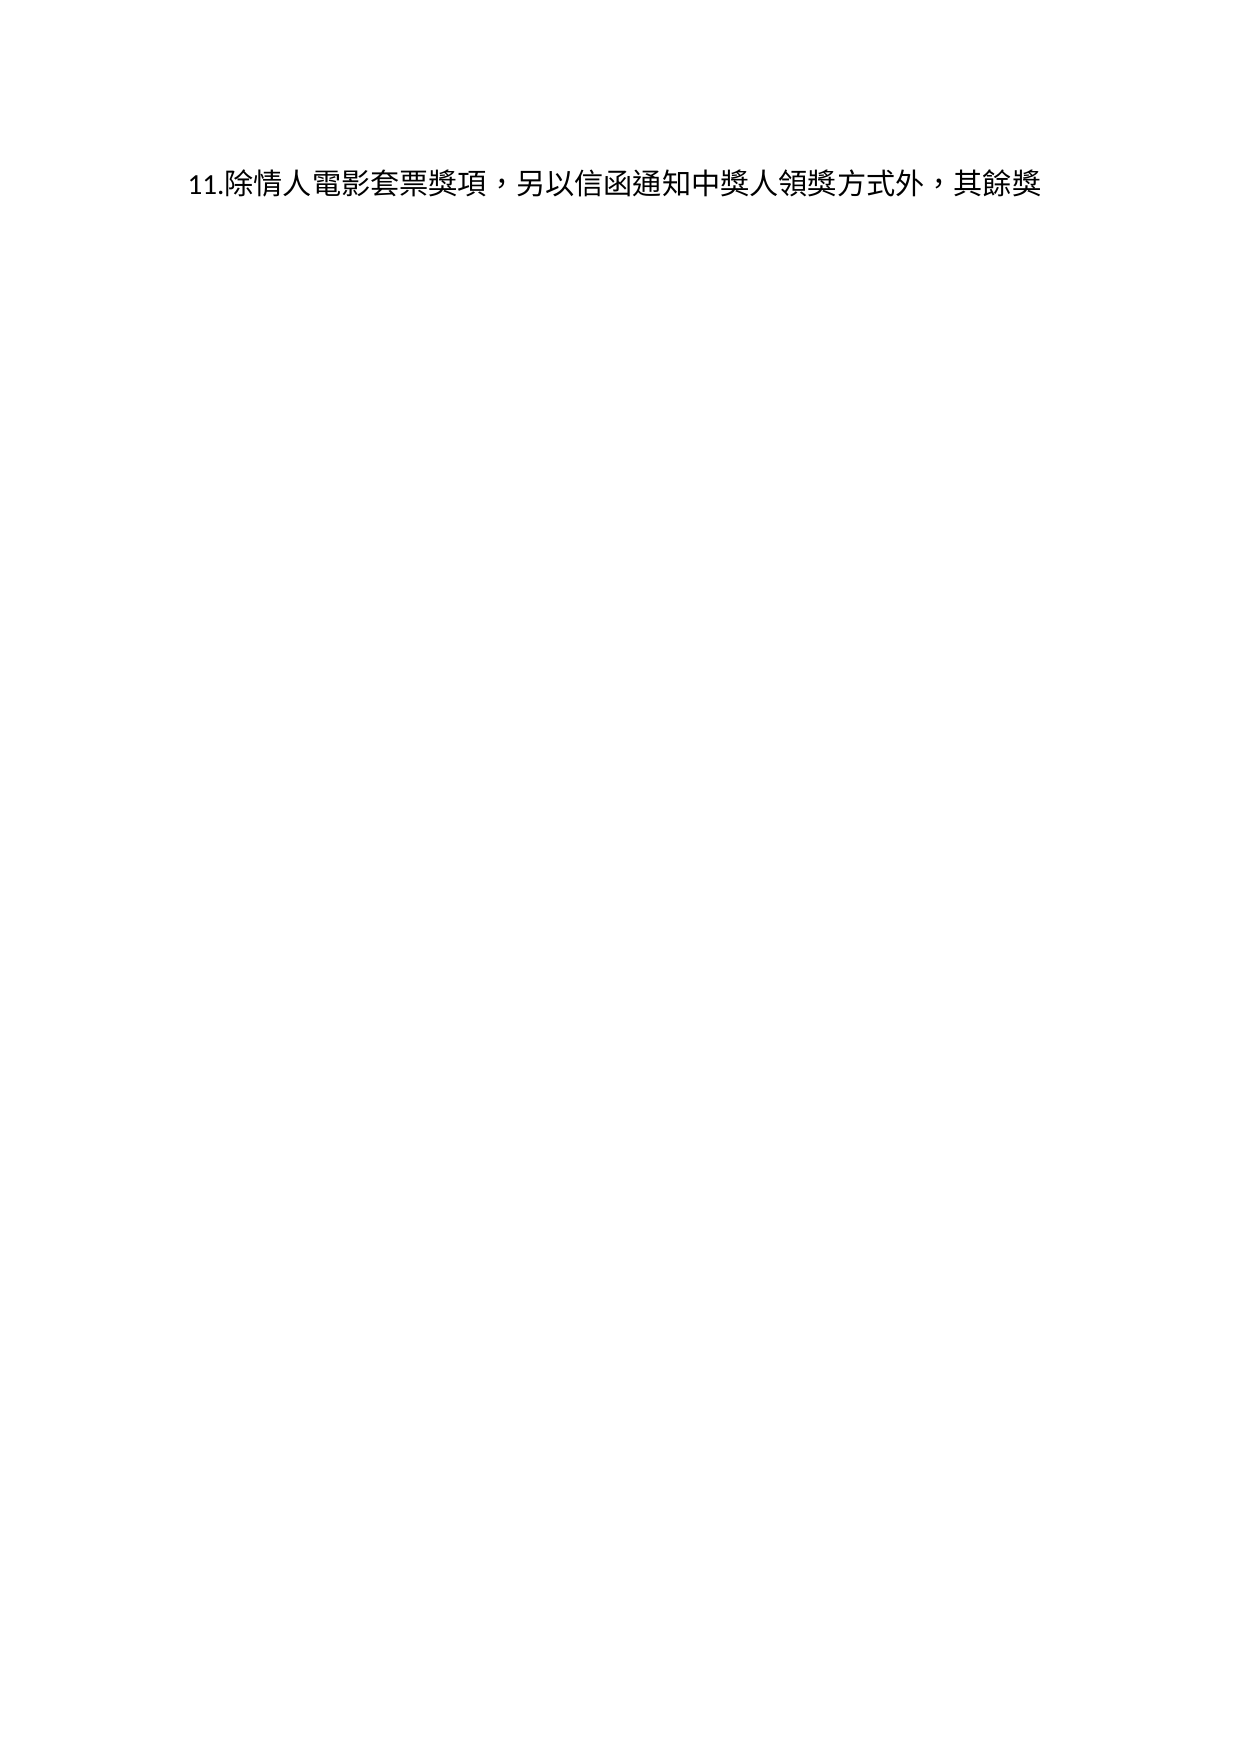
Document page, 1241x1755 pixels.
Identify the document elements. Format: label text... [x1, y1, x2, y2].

text 11.除情人電影套票獎項，另以信函通知中獎人領獎方式外，其餘獎 [187, 160, 1054, 203]
